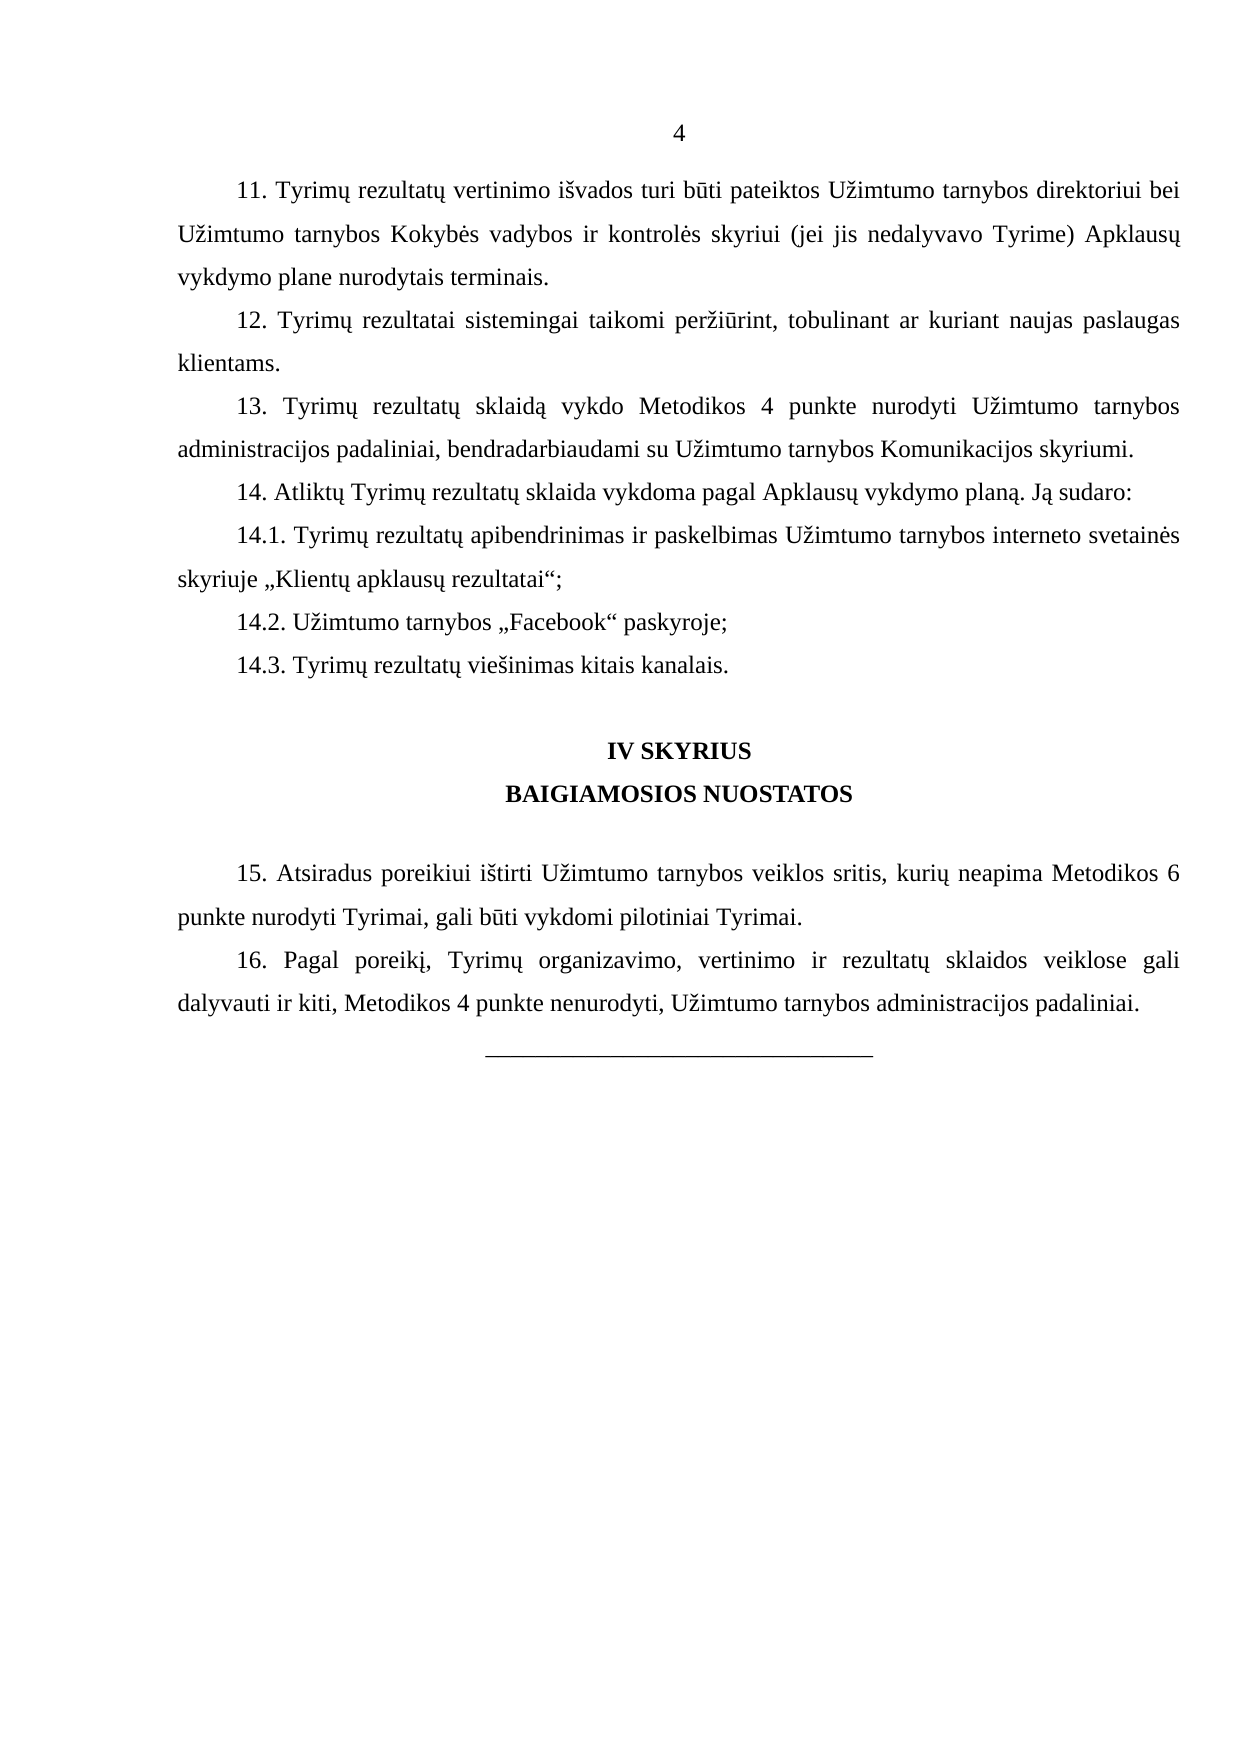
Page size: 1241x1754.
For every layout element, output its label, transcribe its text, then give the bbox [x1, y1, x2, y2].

text 13. Tyrimų rezultatų sklaidą vykdo Metodikos 4 punkte nurodyti Užimtumo tarnybos administracijos padaliniai, bendradarbiaudami su Užimtumo tarnybos Komunikacijos skyriumi. [177, 391, 1181, 463]
text 14.1. Tyrimų rezultatų apibendrinimas ir paskelbimas Užimtumo tarnybos interneto svetainės skyriuje „Klientų apklausų rezultatai“; [177, 521, 1181, 592]
text _______________________________ [177, 1031, 1181, 1060]
text BAIGIAMOSIOS NUOSTATOS [177, 779, 1181, 808]
text 11. Tyrimų rezultatų vertinimo išvados turi būti pateiktos Užimtumo tarnybos direktoriui bei Užimtumo tarnybos Kokybės vadybos ir kontrolės skyriui (jei jis nedalyvavo Tyrime) Apklausų vykdymo plane nurodytais terminais. [177, 176, 1181, 291]
text 14. Atliktų Tyrimų rezultatų sklaida vykdoma pagal Apklausų vykdymo planą. Ją sudaro: [177, 477, 1181, 506]
text 14.3. Tyrimų rezultatų viešinimas kitais kanalais. [177, 650, 1181, 679]
text 12. Tyrimų rezultatai sistemingai taikomi peržiūrint, tobulinant ar kuriant naujas paslaugas klientams. [177, 305, 1181, 377]
text 15. Atsiradus poreikiui ištirti Užimtumo tarnybos veiklos sritis, kurių neapima Metodikos 6 punkte nurodyti Tyrimai, gali būti vykdomi pilotiniai Tyrimai. [177, 858, 1181, 930]
text 16. Pagal poreikį, Tyrimų organizavimo, vertinimo ir rezultatų sklaidos veiklose gali dalyvauti ir kiti, Metodikos 4 punkte nenurodyti, Užimtumo tarnybos administracijos padaliniai. [177, 945, 1181, 1017]
text 14.2. Užimtumo tarnybos „Facebook“ paskyroje; [177, 607, 1181, 636]
text IV SKYRIUS [177, 736, 1181, 765]
